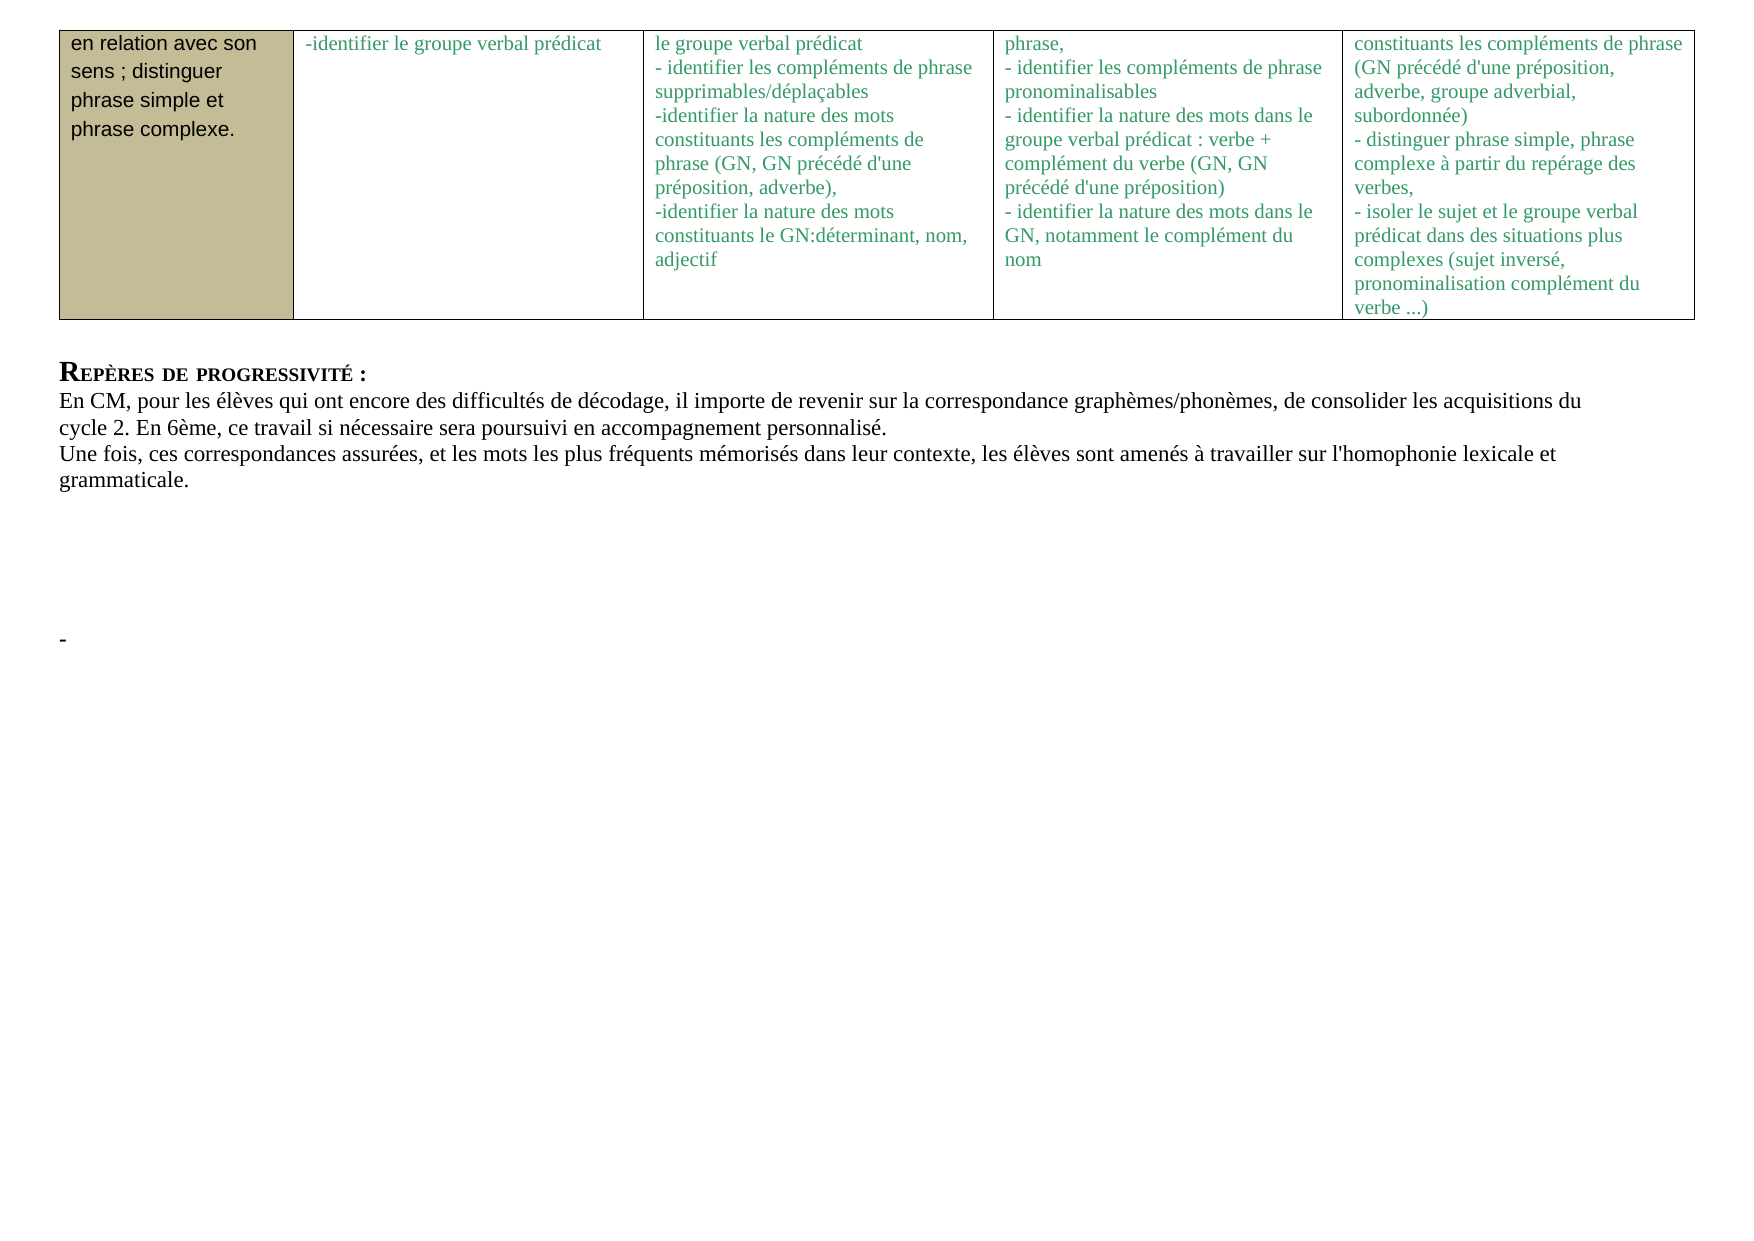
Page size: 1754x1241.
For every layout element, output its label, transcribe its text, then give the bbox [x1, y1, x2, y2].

table_cell en relation avec son sens ; distinguer phrase simple et phrase complexe. [60, 31, 293, 319]
text - [59, 625, 1606, 651]
table_cell constituants les compléments de phrase (GN précédé d'une préposition, adverbe, groupe adverbial, subordonnée) - distinguer phrase simple, phrase complexe à partir du repérage des verbes, - isoler le sujet et le groupe verbal prédicat dans des situations plus complexes (sujet inversé, pronominalisation complément du verbe ...) [1343, 31, 1694, 319]
table_cell le groupe verbal prédicat - identifier les compléments de phrase supprimables/déplaçables -identifier la nature des mots constituants les compléments de phrase (GN, GN précédé d'une préposition, adverbe), -identifier la nature des mots constituants le GN:déterminant, nom, adjectif [644, 31, 993, 319]
table_cell -identifier le groupe verbal prédicat [294, 31, 643, 319]
table_cell phrase, - identifier les compléments de phrase pronominalisables - identifier la nature des mots dans le groupe verbal prédicat : verbe + complément du verbe (GN, GN précédé d'une préposition) - identifier la nature des mots dans le GN, notamment le complément du nom [994, 31, 1342, 319]
text En CM, pour les élèves qui ont encore des difficultés de décodage, il importe de revenir sur la correspondance graphèmes/phonèmes, de consolider les acquisitions du cycle 2. En 6ème, ce travail si nécessaire sera poursuivi en accompagnement personnalisé. [59, 387, 1606, 440]
text Une fois, ces correspondances assurées, et les mots les plus fréquents mémorisés dans leur contexte, les élèves sont amenés à travailler sur l'homophonie lexicale et grammaticale. [59, 440, 1606, 493]
text Repères de progressivité : [59, 354, 1606, 387]
